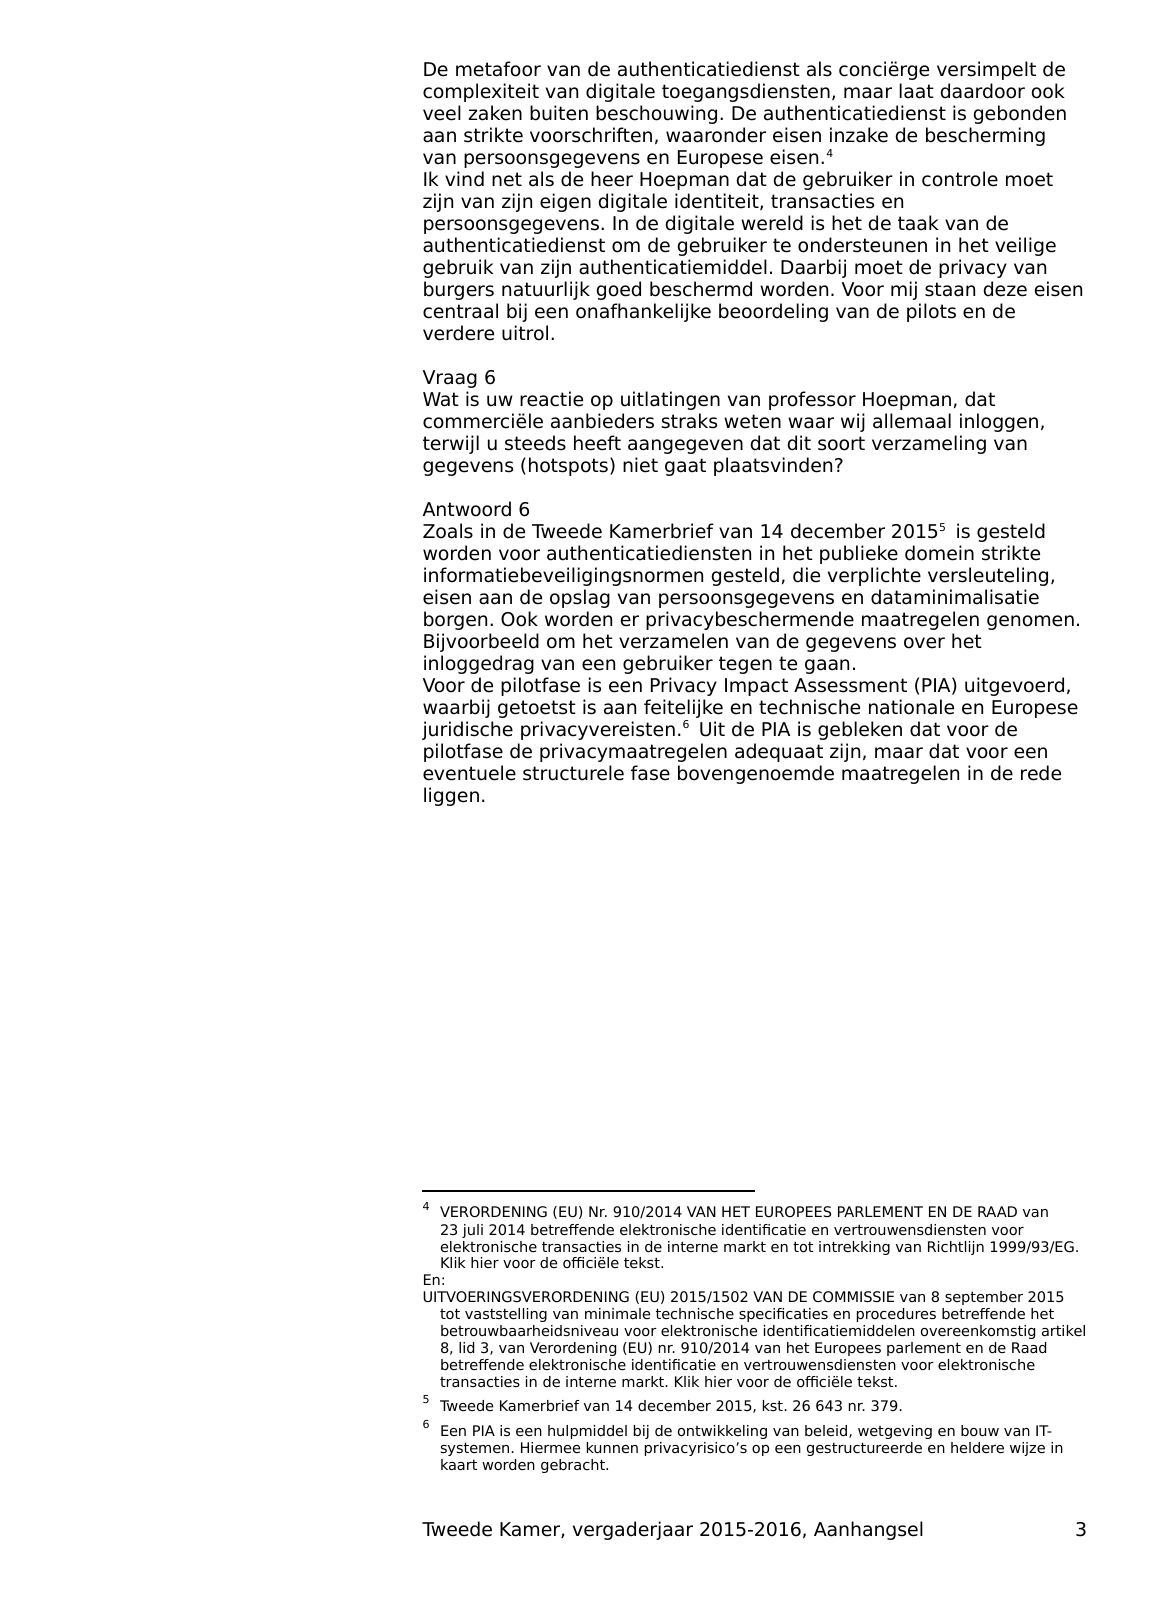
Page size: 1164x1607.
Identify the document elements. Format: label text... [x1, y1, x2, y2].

text Wat is uw reactie op uitlatingen van professor Hoepman, dat commerciële aanbieders straks weten waar wij allemaal inloggen, terwijl u steeds heeft aangegeven dat dit soort verzameling van gegevens (hotspots) niet gaat plaatsvinden? [422, 389, 1087, 477]
text De metafoor van de authenticatiedienst als conciërge versimpelt de complexiteit van digitale toegangsdiensten, maar laat daardoor ook veel zaken buiten beschouwing. De authenticatiedienst is gebonden aan strikte voorschriften, waaronder eisen inzake de bescherming van persoonsgegevens en Europese eisen. [422, 59, 1087, 169]
text UITVOERINGSVERORDENING (EU) 2015/1502 VAN DE COMMISSIE van 8 september 2015 tot vaststelling van minimale technische specificaties en procedures betreffende het betrouwbaarheidsniveau voor elektronische identificatiemiddelen overeenkomstig artikel 8, lid 3, van Verordening (EU) nr. 910/2014 van het Europees parlement en de Raad betreffende elektronische identificatie en vertrouwensdiensten voor elektronische transacties in de interne markt. Klik hier voor de officiële tekst. [422, 1289, 1087, 1391]
text VERORDENING (EU) Nr. 910/2014 VAN HET EUROPEES PARLEMENT EN DE RAAD van 23 juli 2014 betreffende elektronische identificatie en vertrouwensdiensten voor elektronische transacties in de interne markt en tot intrekking van Richtlijn 1999/93/EG. Klik hier voor de officiële tekst. [422, 1200, 1087, 1272]
text Voor de pilotfase is een Privacy Impact Assessment (PIA) uitgevoerd, waarbij getoetst is aan feitelijke en technische nationale en Europese juridische privacyvereisten. Uit de PIA is gebleken dat voor de pilotfase de privacymaatregelen adequaat zijn, maar dat voor een eventuele structurele fase bovengenoemde maatregelen in de rede liggen. [422, 675, 1087, 807]
text Zoals in de Tweede Kamerbrief van 14 december 2015 is gesteld worden voor authenticatiediensten in het publieke domein strikte informatiebeveiligingsnormen gesteld, die verplichte versleuteling, eisen aan de opslag van persoonsgegevens en dataminimalisatie borgen. Ook worden er privacybeschermende maatregelen genomen. Bijvoorbeeld om het verzamelen van de gegevens over het inloggedrag van een gebruiker tegen te gaan. [422, 521, 1087, 675]
text Vraag 6 [422, 367, 1087, 389]
text Antwoord 6 [422, 499, 1087, 521]
text Ik vind net als de heer Hoepman dat de gebruiker in controle moet zijn van zijn eigen digitale identiteit, transacties en persoonsgegevens. In de digitale wereld is het de taak van de authenticatiedienst om de gebruiker te ondersteunen in het veilige gebruik van zijn authenticatiemiddel. Daarbij moet de privacy van burgers natuurlijk goed beschermd worden. Voor mij staan deze eisen centraal bij een onafhankelijke beoordeling van de pilots en de verdere uitrol. [422, 169, 1087, 345]
text En: [422, 1272, 1087, 1289]
text Een PIA is een hulpmiddel bij de ontwikkeling van beleid, wetgeving en bouw van IT-systemen. Hiermee kunnen privacyrisico’s op een gestructureerde en heldere wijze in kaart worden gebracht. [422, 1418, 1087, 1474]
text Tweede Kamerbrief van 14 december 2015, kst. 26 643 nr. 379. [422, 1393, 1087, 1416]
